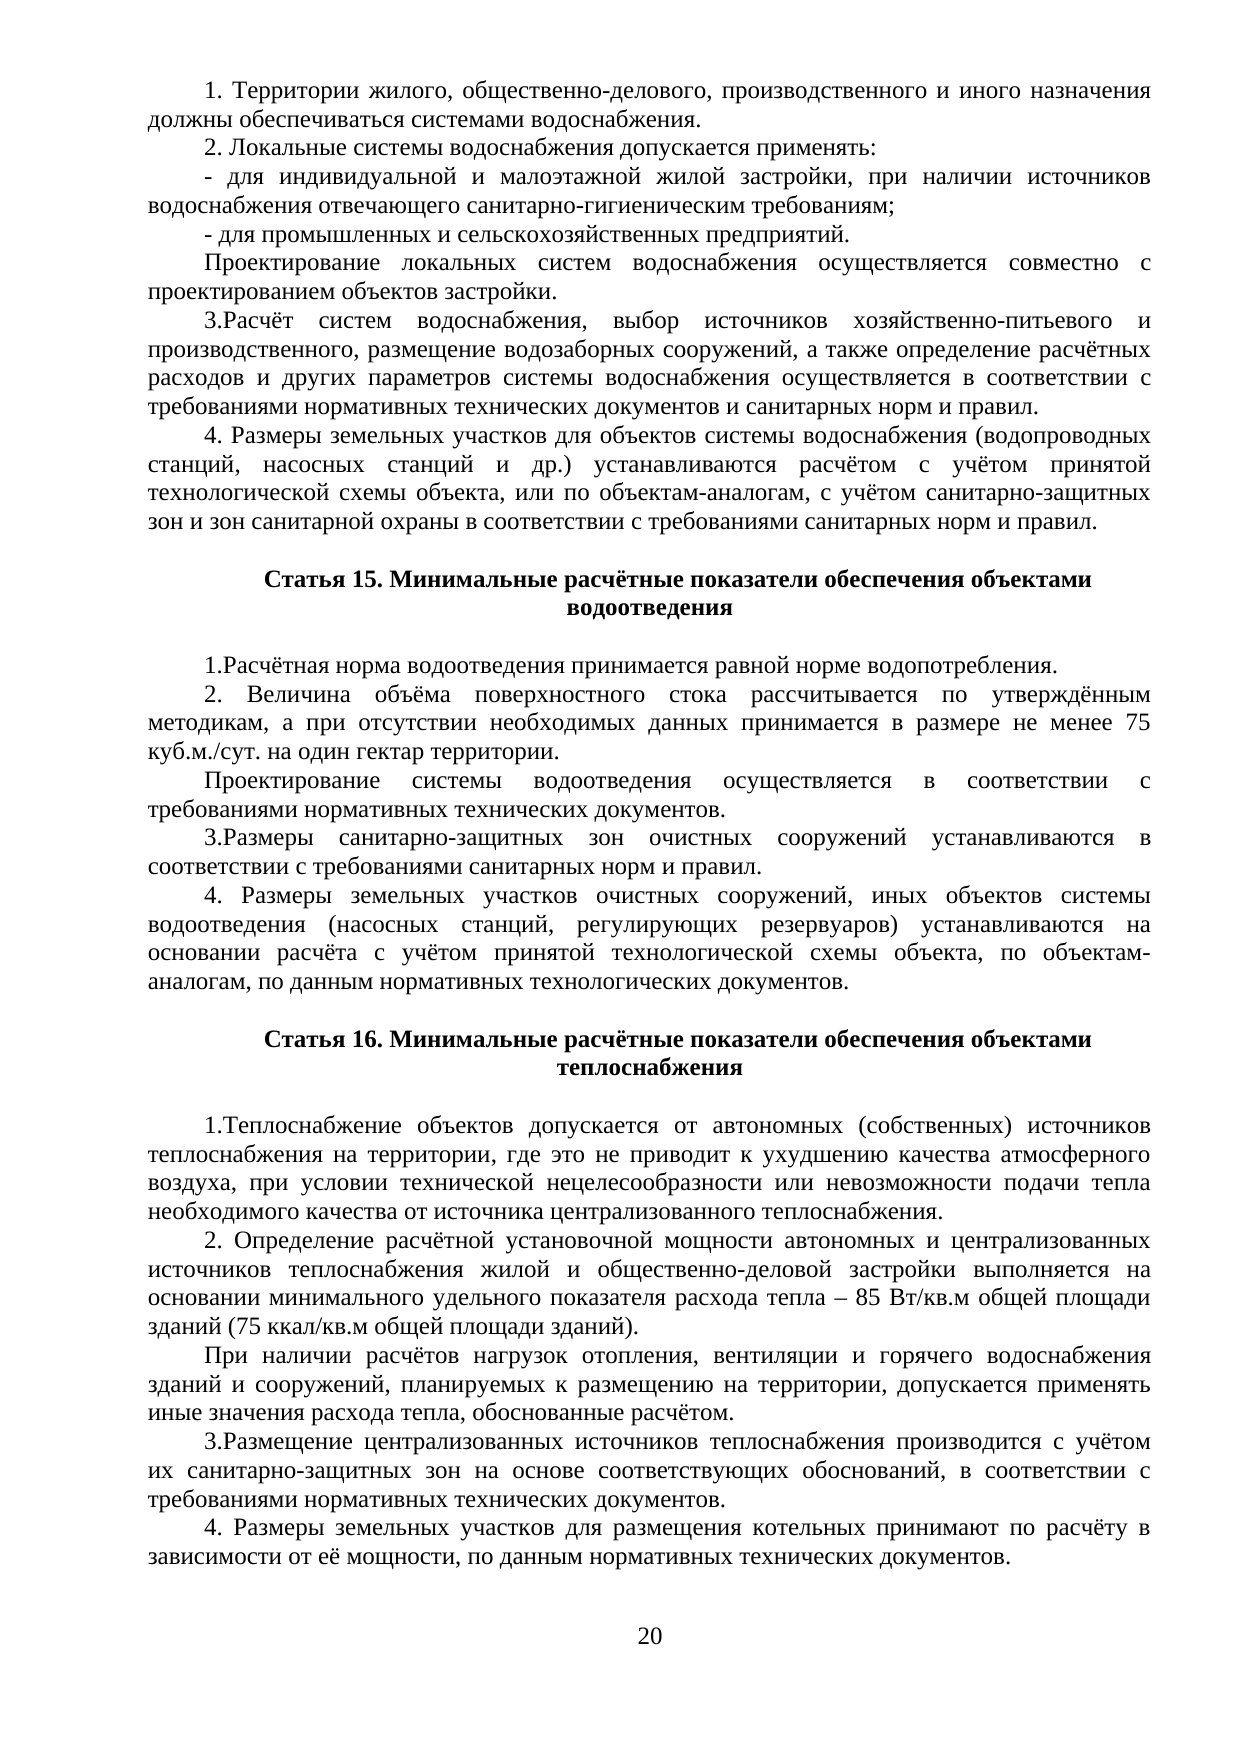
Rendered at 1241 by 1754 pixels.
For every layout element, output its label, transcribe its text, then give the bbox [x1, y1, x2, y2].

text 3.Размещение централизованных источников теплоснабжения производится с учётом их санитарно-защитных зон на основе соответствующих обоснований, в соответствии с требованиями нормативных технических документов. [148, 1426, 1152, 1512]
text 4. Размеры земельных участков очистных сооружений, иных объектов системы водоотведения (насосных станций, регулирующих резервуаров) устанавливаются на основании расчёта с учётом принятой технологической схемы объекта, по объектам-аналогам, по данным нормативных технологических документов. [148, 880, 1152, 995]
text Статья 15. Минимальные расчётные показатели обеспечения объектами водоотведения [148, 564, 1152, 621]
text 3.Расчёт систем водоснабжения, выбор источников хозяйственно-питьевого и производственного, размещение водозаборных сооружений, а также определение расчётных расходов и других параметров системы водоснабжения осуществляется в соответствии с требованиями нормативных технических документов и санитарных норм и правил. [148, 305, 1152, 420]
text Проектирование системы водоотведения осуществляется в соответствии с требованиями нормативных технических документов. [148, 765, 1152, 822]
text - для индивидуальной и малоэтажной жилой застройки, при наличии источников водоснабжения отвечающего санитарно-гигиеническим требованиям; [148, 161, 1152, 219]
text Статья 16. Минимальные расчётные показатели обеспечения объектами теплоснабжения [148, 1024, 1152, 1081]
text Проектирование локальных систем водоснабжения осуществляется совместно с проектированием объектов застройки. [148, 247, 1152, 305]
text 4. Размеры земельных участков для объектов системы водоснабжения (водопроводных станций, насосных станций и др.) устанавливаются расчётом с учётом принятой технологической схемы объекта, или по объектам-аналогам, с учётом санитарно-защитных зон и зон санитарной охраны в соответствии с требованиями санитарных норм и правил. [148, 420, 1152, 535]
text 2. Локальные системы водоснабжения допускается применять: [148, 132, 1152, 161]
text При наличии расчётов нагрузок отопления, вентиляции и горячего водоснабжения зданий и сооружений, планируемых к размещению на территории, допускается применять иные значения расхода тепла, обоснованные расчётом. [148, 1340, 1152, 1426]
text 3.Размеры санитарно-защитных зон очистных сооружений устанавливаются в соответствии с требованиями санитарных норм и правил. [148, 822, 1152, 880]
text - для промышленных и сельскохозяйственных предприятий. [148, 219, 1152, 247]
text 4. Размеры земельных участков для размещения котельных принимают по расчёту в зависимости от её мощности, по данным нормативных технических документов. [148, 1512, 1152, 1570]
text 1.Теплоснабжение объектов допускается от автономных (собственных) источников теплоснабжения на территории, где это не приводит к ухудшению качества атмосферного воздуха, при условии технической нецелесообразности или невозможности подачи тепла необходимого качества от источника централизованного теплоснабжения. [148, 1110, 1152, 1225]
text 2. Определение расчётной установочной мощности автономных и централизованных источников теплоснабжения жилой и общественно-деловой застройки выполняется на основании минимального удельного показателя расхода тепла – 85 Вт/кв.м общей площади зданий (75 ккал/кв.м общей площади зданий). [148, 1225, 1152, 1340]
text 1. Территории жилого, общественно-делового, производственного и иного назначения должны обеспечиваться системами водоснабжения. [148, 75, 1152, 132]
text 1.Расчётная норма водоотведения принимается равной норме водопотребления. [148, 650, 1152, 679]
text 2. Величина объёма поверхностного стока рассчитывается по утверждённым методикам, а при отсутствии необходимых данных принимается в размере не менее 75 куб.м./сут. на один гектар территории. [148, 679, 1152, 765]
